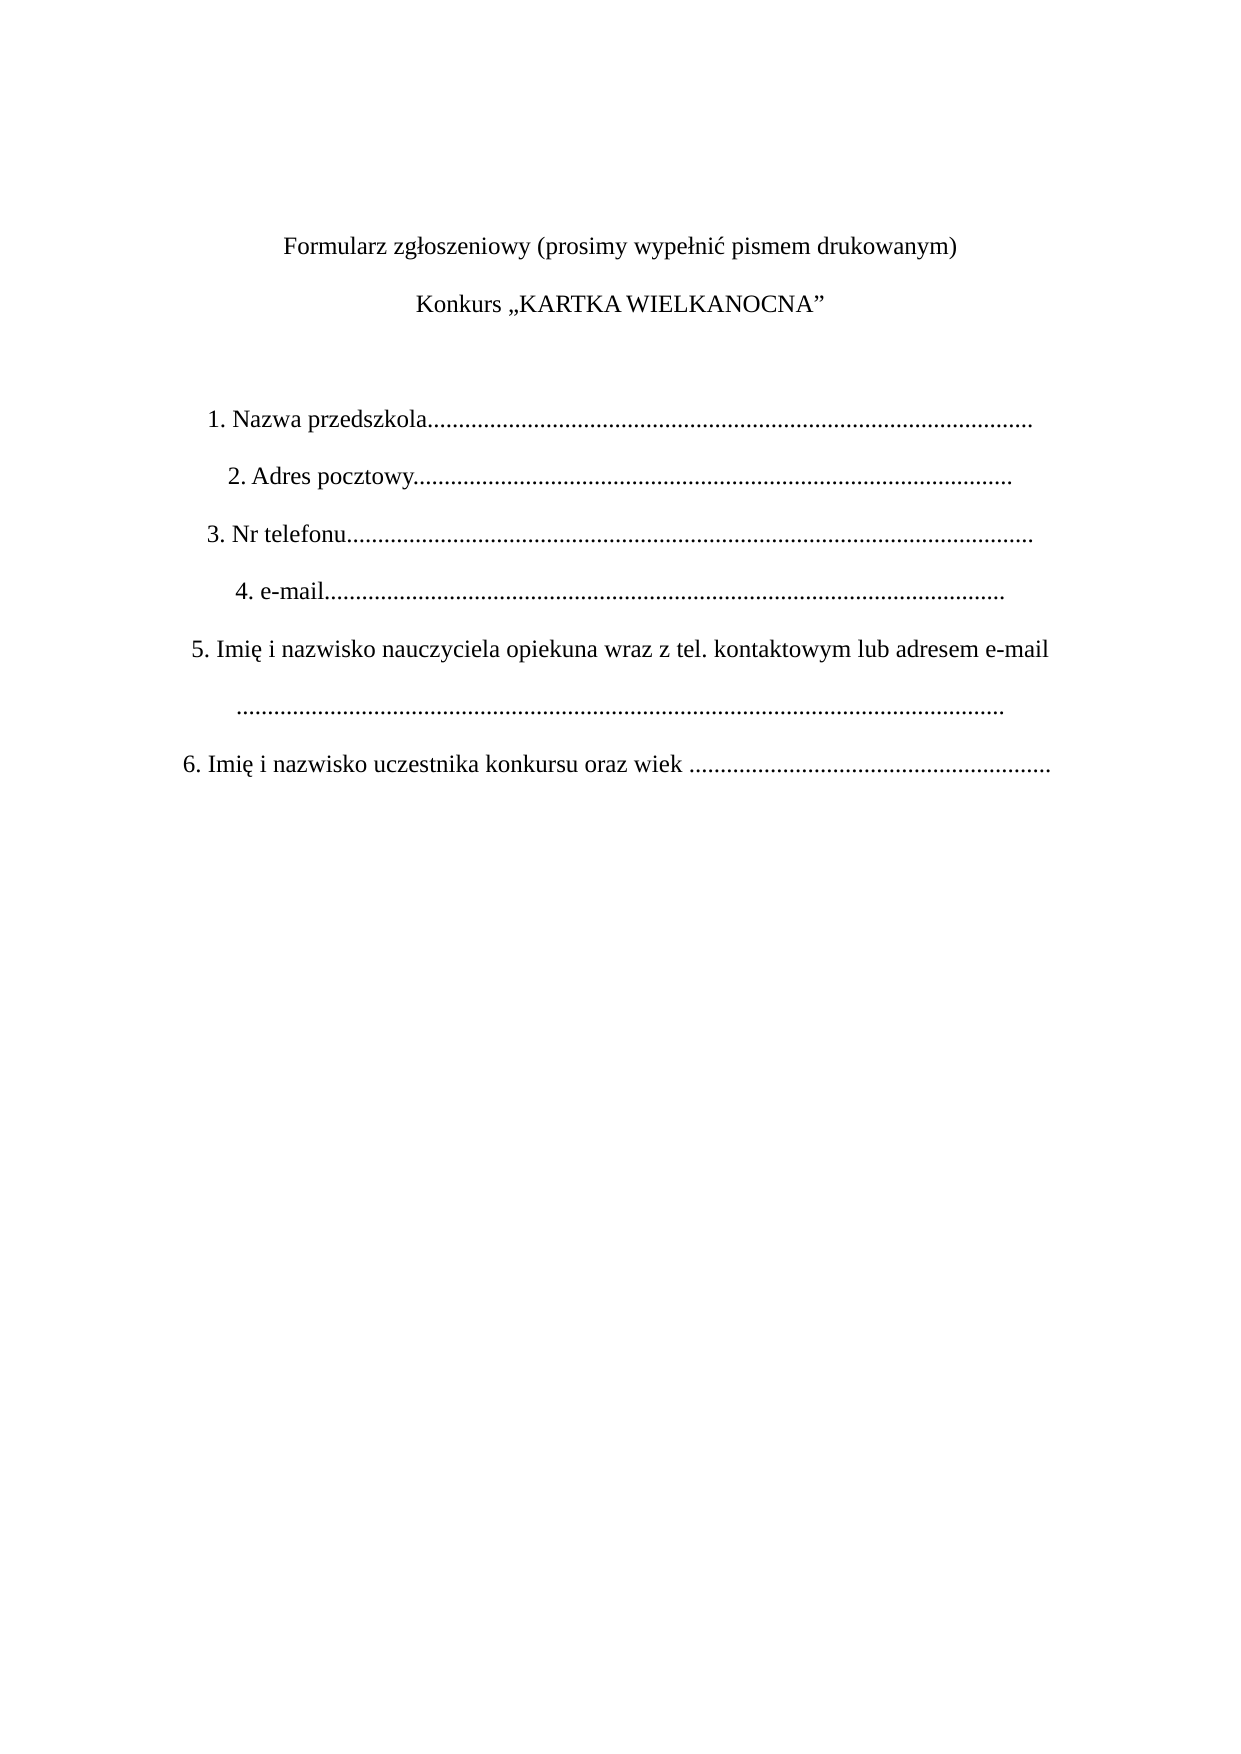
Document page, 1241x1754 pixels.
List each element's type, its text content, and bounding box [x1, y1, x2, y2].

text 1. Nazwa przedszkola................................................................................................. 2. Adres pocztowy................................................................................................ 3. Nr telefonu.............................................................................................................. 4. e-mail............................................................................................................. 5. Imię i nazwisko nauczyciela opiekuna wraz z tel. kontaktowym lub adresem e-mail ........................................................................................................................... 6. Imię i nazwisko uczestnika konkursu oraz wiek .......................................................... [118, 346, 1122, 777]
text Formularz zgłoszeniowy (prosimy wypełnić pismem drukowanym) Konkurs „KARTKA WIELKANOCNA” [118, 174, 1122, 317]
